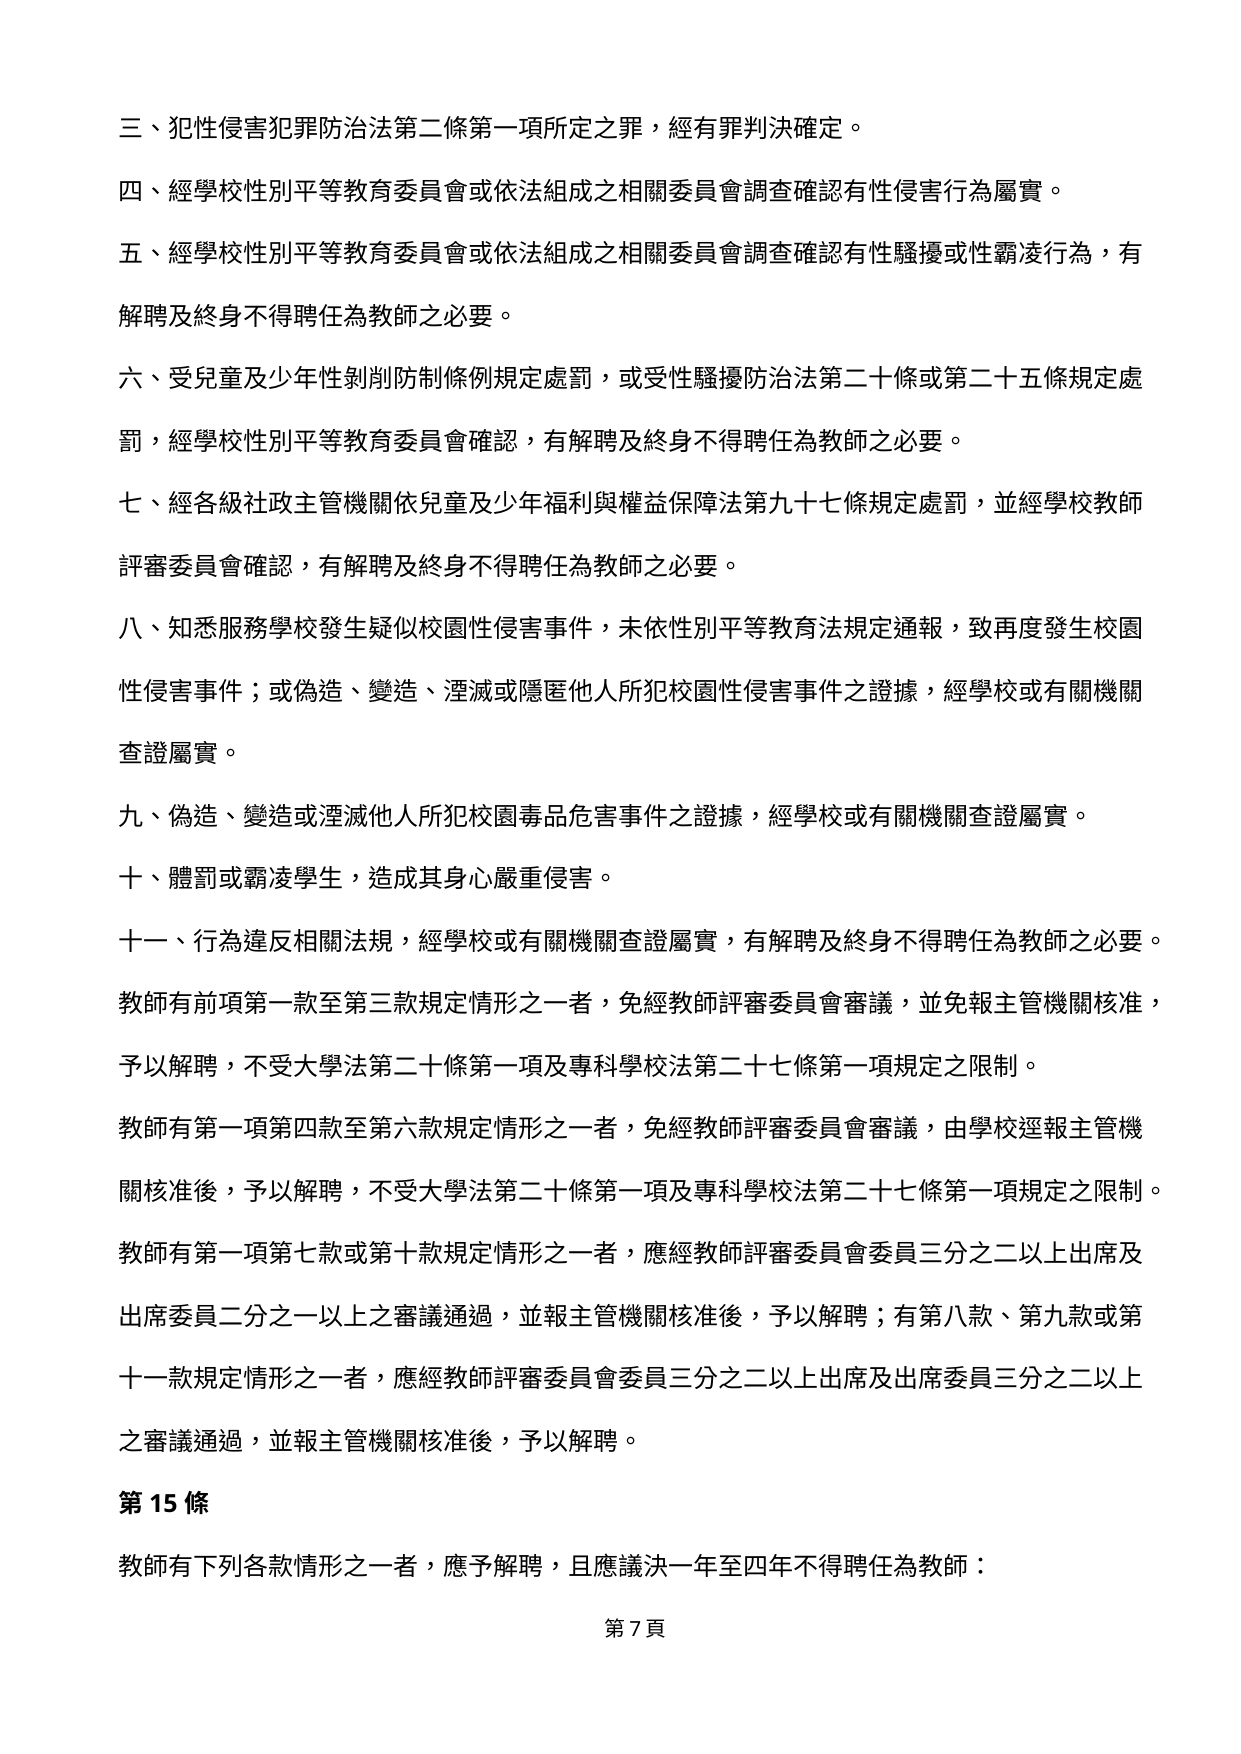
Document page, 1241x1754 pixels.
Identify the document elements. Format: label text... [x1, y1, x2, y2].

text 四、經學校性別平等教育委員會或依法組成之相關委員會調查確認有性侵害行為屬實。 [118, 148, 1152, 210]
text 五、經學校性別平等教育委員會或依法組成之相關委員會調查確認有性騷擾或性霸凌行為，有解聘及終身不得聘任為教師之必要。 [118, 210, 1152, 335]
text 九、偽造、變造或湮滅他人所犯校園毒品危害事件之證據，經學校或有關機關查證屬實。 [118, 773, 1152, 835]
text 教師有前項第一款至第三款規定情形之一者，免經教師評審委員會審議，並免報主管機關核准，予以解聘，不受大學法第二十條第一項及專科學校法第二十七條第一項規定之限制。 [118, 960, 1152, 1085]
text 三、犯性侵害犯罪防治法第二條第一項所定之罪，經有罪判決確定。 [118, 85, 1152, 148]
text 六、受兒童及少年性剝削防制條例規定處罰，或受性騷擾防治法第二十條或第二十五條規定處罰，經學校性別平等教育委員會確認，有解聘及終身不得聘任為教師之必要。 [118, 335, 1152, 460]
text 七、經各級社政主管機關依兒童及少年福利與權益保障法第九十七條規定處罰，並經學校教師評審委員會確認，有解聘及終身不得聘任為教師之必要。 [118, 460, 1152, 585]
text 十一、行為違反相關法規，經學校或有關機關查證屬實，有解聘及終身不得聘任為教師之必要。 [118, 898, 1152, 960]
text 教師有第一項第四款至第六款規定情形之一者，免經教師評審委員會審議，由學校逕報主管機關核准後，予以解聘，不受大學法第二十條第一項及專科學校法第二十七條第一項規定之限制。 [118, 1085, 1152, 1210]
text 第 15 條 [118, 1460, 1152, 1523]
text 教師有下列各款情形之一者，應予解聘，且應議決一年至四年不得聘任為教師： [118, 1523, 1152, 1585]
text 教師有第一項第七款或第十款規定情形之一者，應經教師評審委員會委員三分之二以上出席及出席委員二分之一以上之審議通過，並報主管機關核准後，予以解聘；有第八款、第九款或第十一款規定情形之一者，應經教師評審委員會委員三分之二以上出席及出席委員三分之二以上之審議通過，並報主管機關核准後，予以解聘。 [118, 1210, 1152, 1460]
text 八、知悉服務學校發生疑似校園性侵害事件，未依性別平等教育法規定通報，致再度發生校園性侵害事件；或偽造、變造、湮滅或隱匿他人所犯校園性侵害事件之證據，經學校或有關機關查證屬實。 [118, 585, 1152, 773]
text 十、體罰或霸凌學生，造成其身心嚴重侵害。 [118, 835, 1152, 898]
